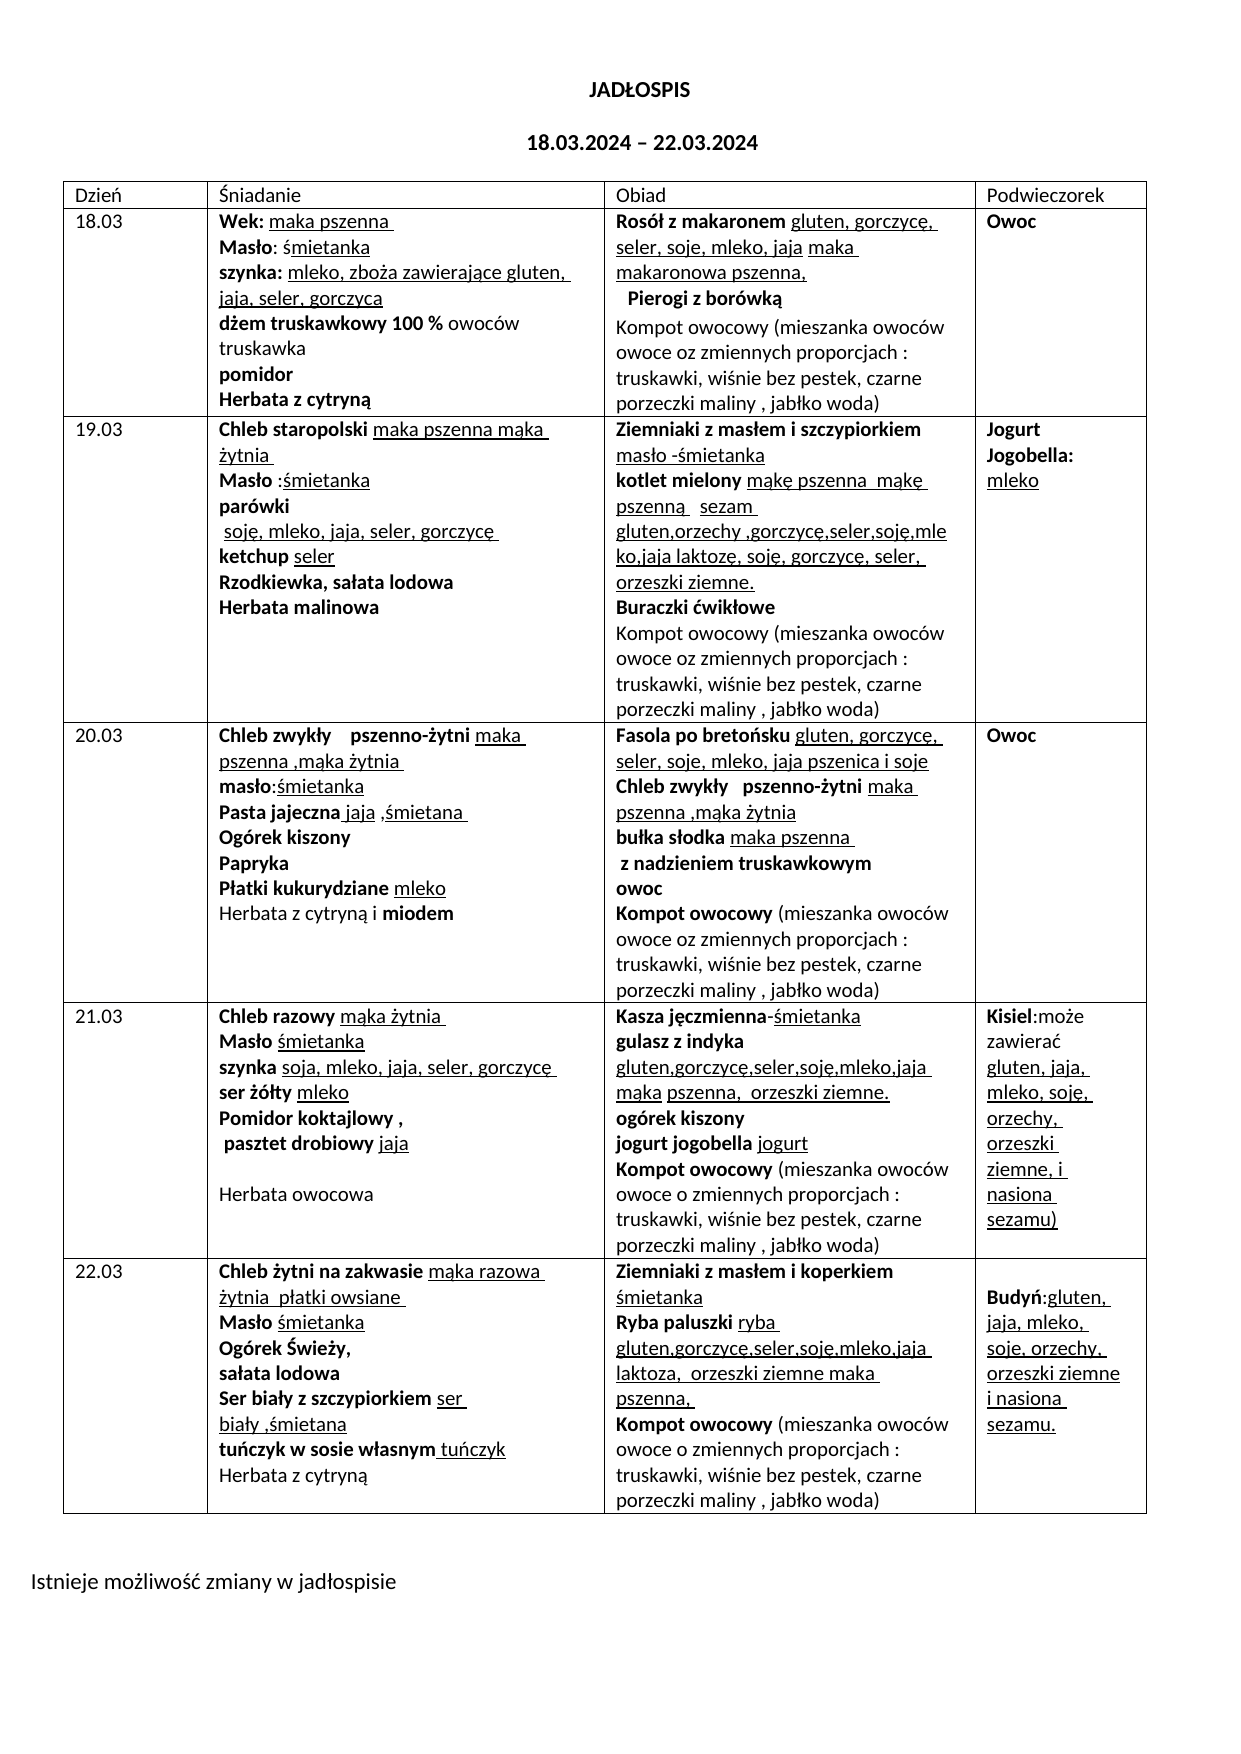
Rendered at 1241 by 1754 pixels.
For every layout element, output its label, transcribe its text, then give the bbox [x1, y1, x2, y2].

text JADŁOSPIS [31, 75, 1240, 103]
text 18.03.2024 – 22.03.2024 [31, 128, 1240, 156]
table_header Podwieczorek [976, 182, 1146, 207]
table_cell 20.03 [64, 723, 207, 1002]
table_cell Ziemniaki z masłem i szczypiorkiem masło -śmietanka kotlet mielony mąkę pszenna mąkę pszenną sezam gluten,orzechy ,gorczycę,seler,soję,mleko,jaja laktozę, soję, gorczycę, seler, orzeszki ziemne. Buraczki ćwikłowe Kompot owocowy (mieszanka owoców owoce oz zmiennych proporcjach : truskawki, wiśnie bez pestek, czarne porzeczki maliny , jabłko woda) [605, 417, 975, 722]
table_cell Fasola po bretońsku gluten, gorczycę, seler, soje, mleko, jaja pszenica i soje Chleb zwykły pszenno-żytni maka pszenna ,mąka żytnia bułka słodka maka pszenna z nadzieniem truskawkowym owoc Kompot owocowy (mieszanka owoców owoce oz zmiennych proporcjach : truskawki, wiśnie bez pestek, czarne porzeczki maliny , jabłko woda) [605, 723, 975, 1002]
table_cell Wek: maka pszenna Masło: śmietanka szynka: mleko, zboża zawierające gluten, jaja, seler, gorczyca dżem truskawkowy 100 % owoców truskawka pomidor Herbata z cytryną [208, 209, 604, 416]
table_cell 18.03 [64, 209, 207, 416]
table_cell Chleb razowy mąka żytnia Masło śmietanka szynka soja, mleko, jaja, seler, gorczycę ser żółty mleko Pomidor koktajlowy , pasztet drobiowy jaja Herbata owocowa [208, 1003, 604, 1257]
table_cell Ziemniaki z masłem i koperkiem śmietanka Ryba paluszki ryba gluten,gorczycę,seler,soję,mleko,jaja laktoza, orzeszki ziemne maka pszenna, Kompot owocowy (mieszanka owoców owoce o zmiennych proporcjach : truskawki, wiśnie bez pestek, czarne porzeczki maliny , jabłko woda) [605, 1259, 975, 1513]
table_cell Budyń:gluten, jaja, mleko, soje, orzechy, orzeszki ziemne i nasiona sezamu. [976, 1259, 1146, 1513]
table_cell Owoc [976, 723, 1146, 1002]
table_cell Jogurt Jogobella: mleko [976, 417, 1146, 722]
table_cell 22.03 [64, 1259, 207, 1513]
table_cell 21.03 [64, 1003, 207, 1257]
table_cell 19.03 [64, 417, 207, 722]
table_cell Kasza jęczmienna-śmietanka gulasz z indyka gluten,gorczycę,seler,soję,mleko,jaja mąka pszenna, orzeszki ziemne. ogórek kiszony jogurt jogobella jogurt Kompot owocowy (mieszanka owoców owoce o zmiennych proporcjach : truskawki, wiśnie bez pestek, czarne porzeczki maliny , jabłko woda) [605, 1003, 975, 1257]
table_cell Chleb staropolski maka pszenna mąka żytnia Masło :śmietanka parówki soję, mleko, jaja, seler, gorczycę ketchup seler Rzodkiewka, sałata lodowa Herbata malinowa [208, 417, 604, 722]
table_header Dzień [64, 182, 207, 207]
table_cell Chleb zwykły pszenno-żytni maka pszenna ,mąka żytnia masło:śmietanka Pasta jajeczna jaja ,śmietana Ogórek kiszony Papryka Płatki kukurydziane mleko Herbata z cytryną i miodem [208, 723, 604, 1002]
table_cell Owoc [976, 209, 1146, 416]
table_header Obiad [605, 182, 975, 207]
table_cell Rosół z makaronem gluten, gorczycę, seler, soje, mleko, jaja maka makaronowa pszenna, Pierogi z borówką Kompot owocowy (mieszanka owoców owoce oz zmiennych proporcjach : truskawki, wiśnie bez pestek, czarne porzeczki maliny , jabłko woda) [605, 209, 975, 416]
table_header Śniadanie [208, 182, 604, 207]
text Istnieje możliwość zmiany w jadłospisie [31, 1567, 1240, 1595]
table_cell Chleb żytni na zakwasie mąka razowa żytnia płatki owsiane Masło śmietanka Ogórek Świeży, sałata lodowa Ser biały z szczypiorkiem ser biały ,śmietana tuńczyk w sosie własnym tuńczyk Herbata z cytryną [208, 1259, 604, 1513]
table_cell Kisiel:może zawierać gluten, jaja, mleko, soję, orzechy, orzeszki ziemne, i nasiona sezamu) [976, 1003, 1146, 1257]
